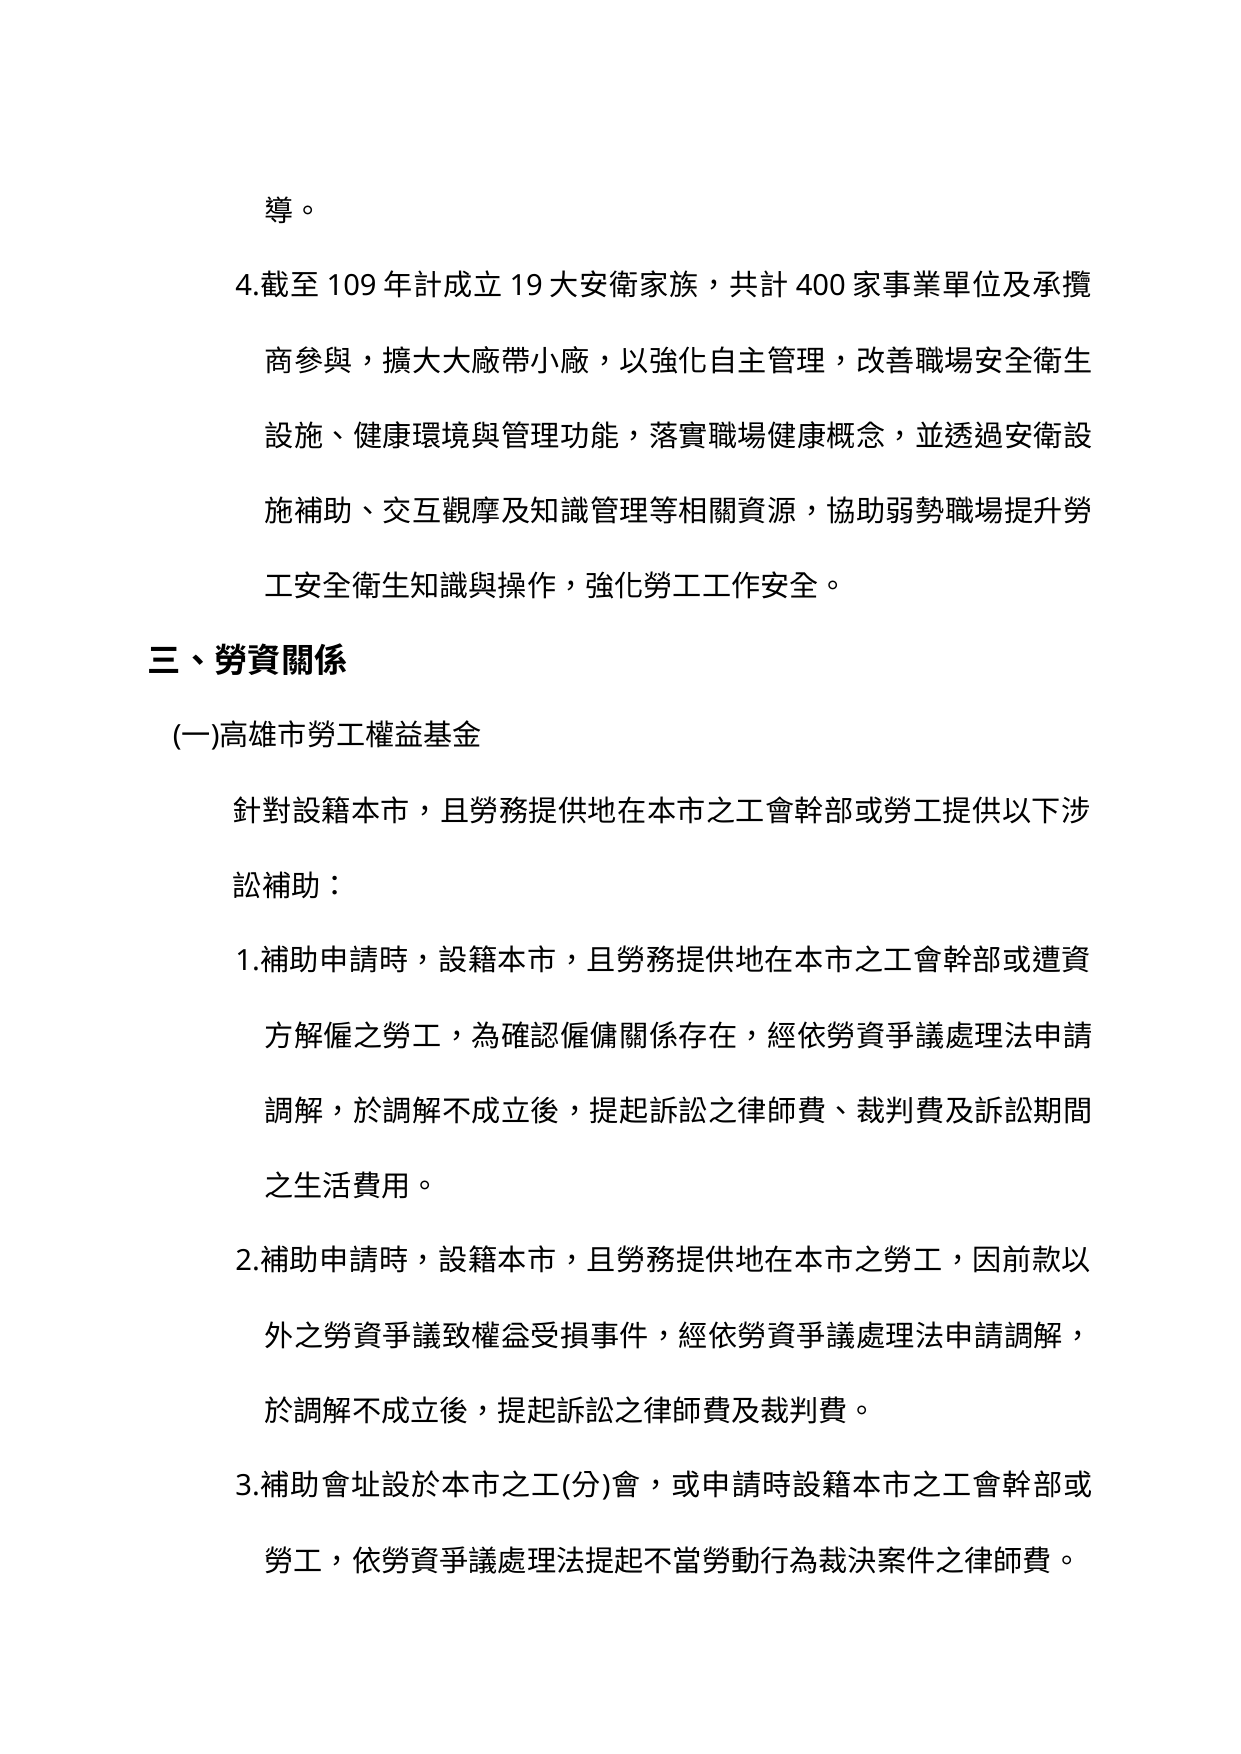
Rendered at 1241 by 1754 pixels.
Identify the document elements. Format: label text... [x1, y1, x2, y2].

text 針對設籍本市，且勞務提供地在本市之工會幹部或勞工提供以下涉訟補助： [233, 764, 1092, 914]
text (一)高雄市勞工權益基金 [173, 689, 1092, 764]
text 4.截至109年計成立19大安衛家族，共計400家事業單位及承攬商參與，擴大大廠帶小廠，以強化自主管理，改善職場安全衛生設施、健康環境與管理功能，落實職場健康概念，並透過安衛設施補助、交互觀摩及知識管理等相關資源，協助弱勢職場提升勞工安全衛生知識與操作，強化勞工工作安全。 [235, 239, 1092, 614]
text 三、勞資關係 [148, 614, 1092, 689]
text 2.補助申請時，設籍本市，且勞務提供地在本市之勞工，因前款以外之勞資爭議致權益受損事件，經依勞資爭議處理法申請調解，於調解不成立後，提起訴訟之律師費及裁判費。 [235, 1214, 1092, 1439]
text 3.補助會址設於本市之工(分)會，或申請時設籍本市之工會幹部或勞工，依勞資爭議處理法提起不當勞動行為裁決案件之律師費。 [235, 1439, 1092, 1589]
text 3.成立「職業安全衛生專業輔導團」，強化本市事業單位勞動條件及安全衛生，並配合勞動檢查處針對社區微型工程之施工安全所訂區公所里幹事通報機制，進行微型工程輔導及積極推動小型營造業動態稽查輔導，協助事業單位改善工作環境及提升勞動條件、勞工安全衛生知識與技能，109年共招募志工輔導員50位，1月至6月計辦理1場次輔導團運作會議及50場次中小企業訪視輔導。 [235, 164, 1092, 239]
text 1.補助申請時，設籍本市，且勞務提供地在本市之工會幹部或遭資方解僱之勞工，為確認僱傭關係存在，經依勞資爭議處理法申請調解，於調解不成立後，提起訴訟之律師費、裁判費及訴訟期間之生活費用。 [235, 914, 1092, 1214]
